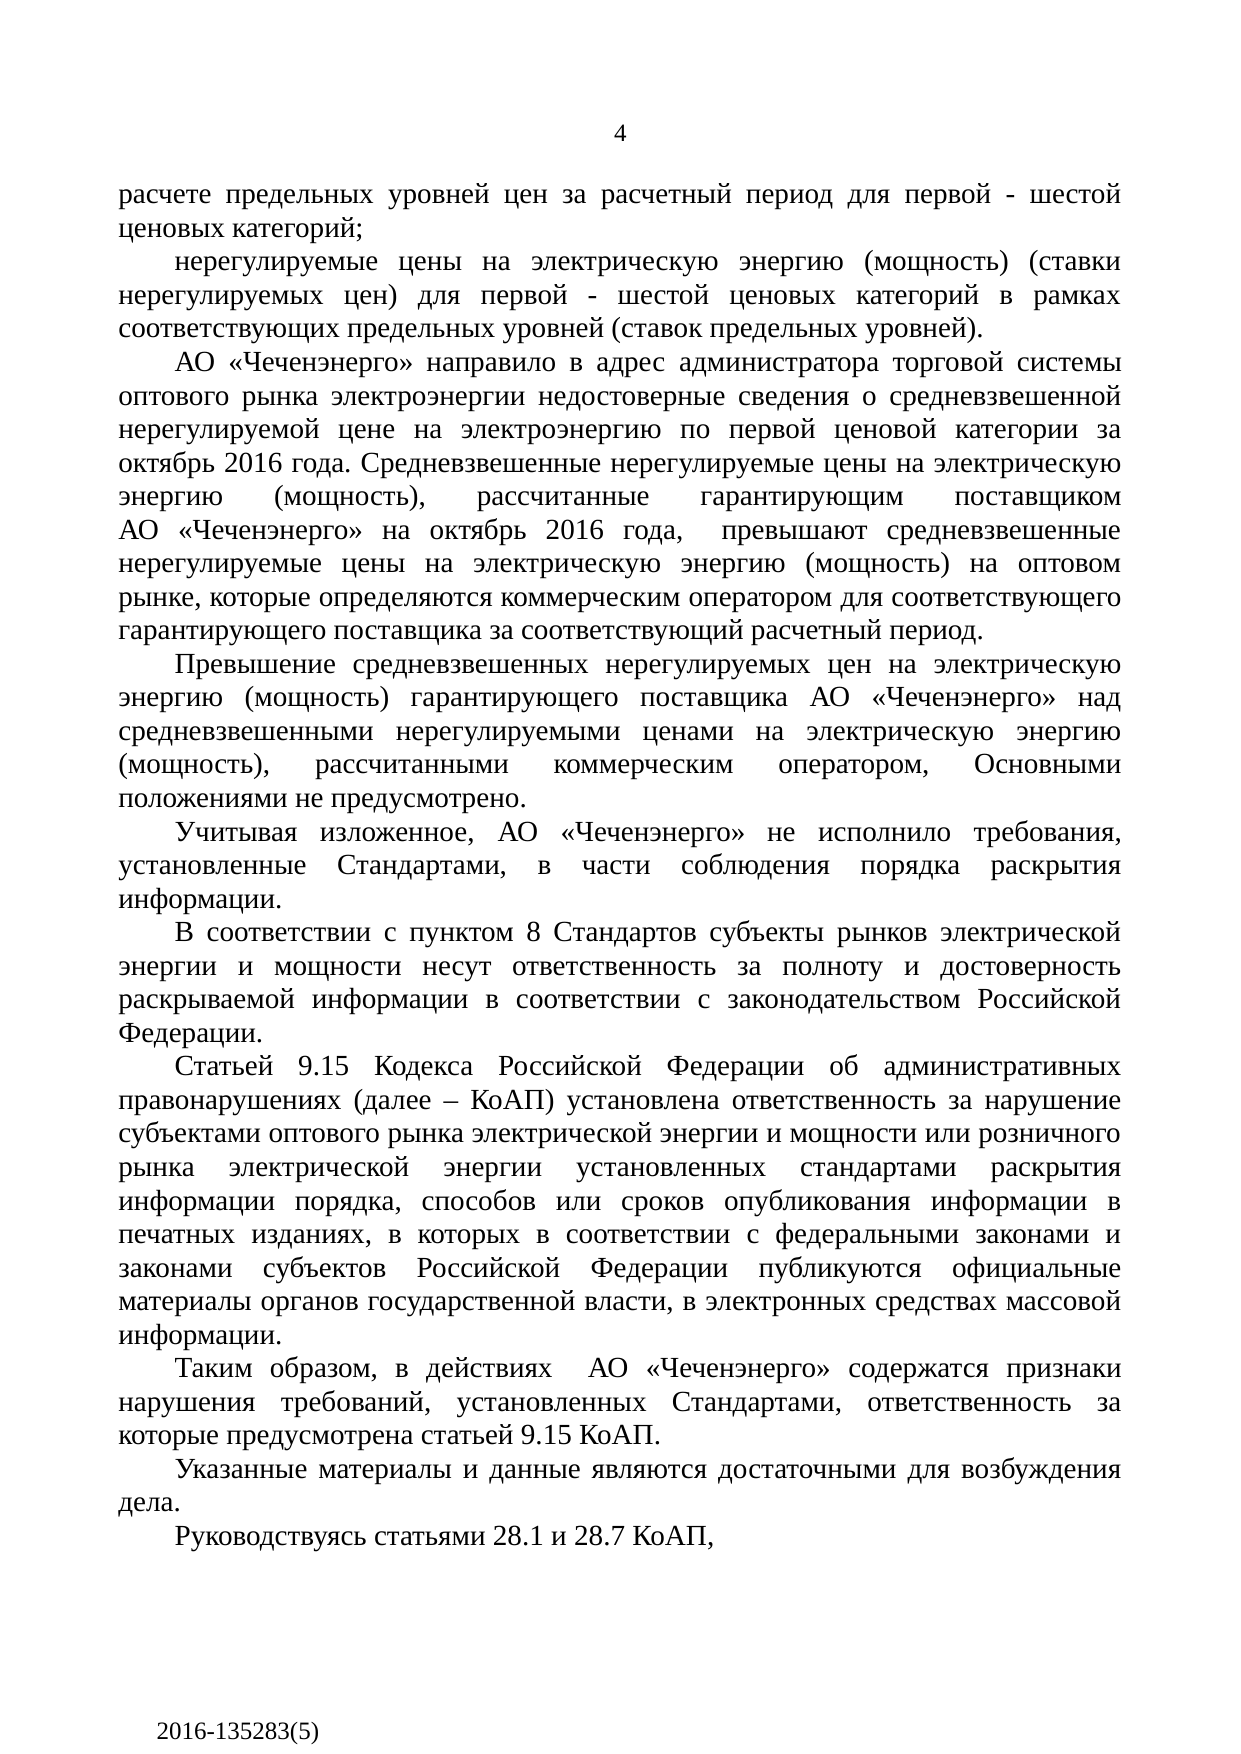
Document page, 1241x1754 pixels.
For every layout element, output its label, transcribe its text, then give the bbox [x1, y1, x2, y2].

text Руководствуясь статьями 28.1 и 28.7 КоАП, [118, 1518, 1122, 1552]
text Указанные материалы и данные являются достаточными для возбуждения дела. [118, 1451, 1122, 1518]
text Таким образом, в действиях АО «Чеченэнерго» содержатся признаки нарушения требований, установленных Стандартами, ответственность за которые предусмотрена статьей 9.15 КоАП. [118, 1350, 1122, 1451]
text расчете предельных уровней цен за расчетный период для первой - шестой ценовых категорий; [118, 176, 1122, 243]
text АО «Чеченэнерго» направило в адрес администратора торговой системы оптового рынка электроэнергии недостоверные сведения о средневзвешенной нерегулируемой цене на электроэнергию по первой ценовой категории за октябрь 2016 года. Средневзвешенные нерегулируемые цены на электрическую энергию (мощность), рассчитанные гарантирующим поставщиком АО «Чеченэнерго» на октябрь 2016 года, превышают средневзвешенные нерегулируемые цены на электрическую энергию (мощность) на оптовом рынке, которые определяются коммерческим оператором для соответствующего гарантирующего поставщика за соответствующий расчетный период. [118, 344, 1122, 646]
text Статьей 9.15 Кодекса Российской Федерации об административных правонарушениях (далее – КоАП) установлена ответственность за нарушение субъектами оптового рынка электрической энергии и мощности или розничного рынка электрической энергии установленных стандартами раскрытия информации порядка, способов или сроков опубликования информации в печатных изданиях, в которых в соответствии с федеральными законами и законами субъектов Российской Федерации публикуются официальные материалы органов государственной власти, в электронных средствах массовой информации. [118, 1048, 1122, 1350]
text Превышение средневзвешенных нерегулируемых цен на электрическую энергию (мощность) гарантирующего поставщика АО «Чеченэнерго» над средневзвешенными нерегулируемыми ценами на электрическую энергию (мощность), рассчитанными коммерческим оператором, Основными положениями не предусмотрено. [118, 646, 1122, 814]
text нерегулируемые цены на электрическую энергию (мощность) (ставки нерегулируемых цен) для первой - шестой ценовых категорий в рамках соответствующих предельных уровней (ставок предельных уровней). [118, 243, 1122, 344]
text В соответствии с пунктом 8 Стандартов субъекты рынков электрической энергии и мощности несут ответственность за полноту и достоверность раскрываемой информации в соответствии с законодательством Российской Федерации. [118, 914, 1122, 1048]
text Учитывая изложенное, АО «Чеченэнерго» не исполнило требования, установленные Стандартами, в части соблюдения порядка раскрытия информации. [118, 814, 1122, 914]
